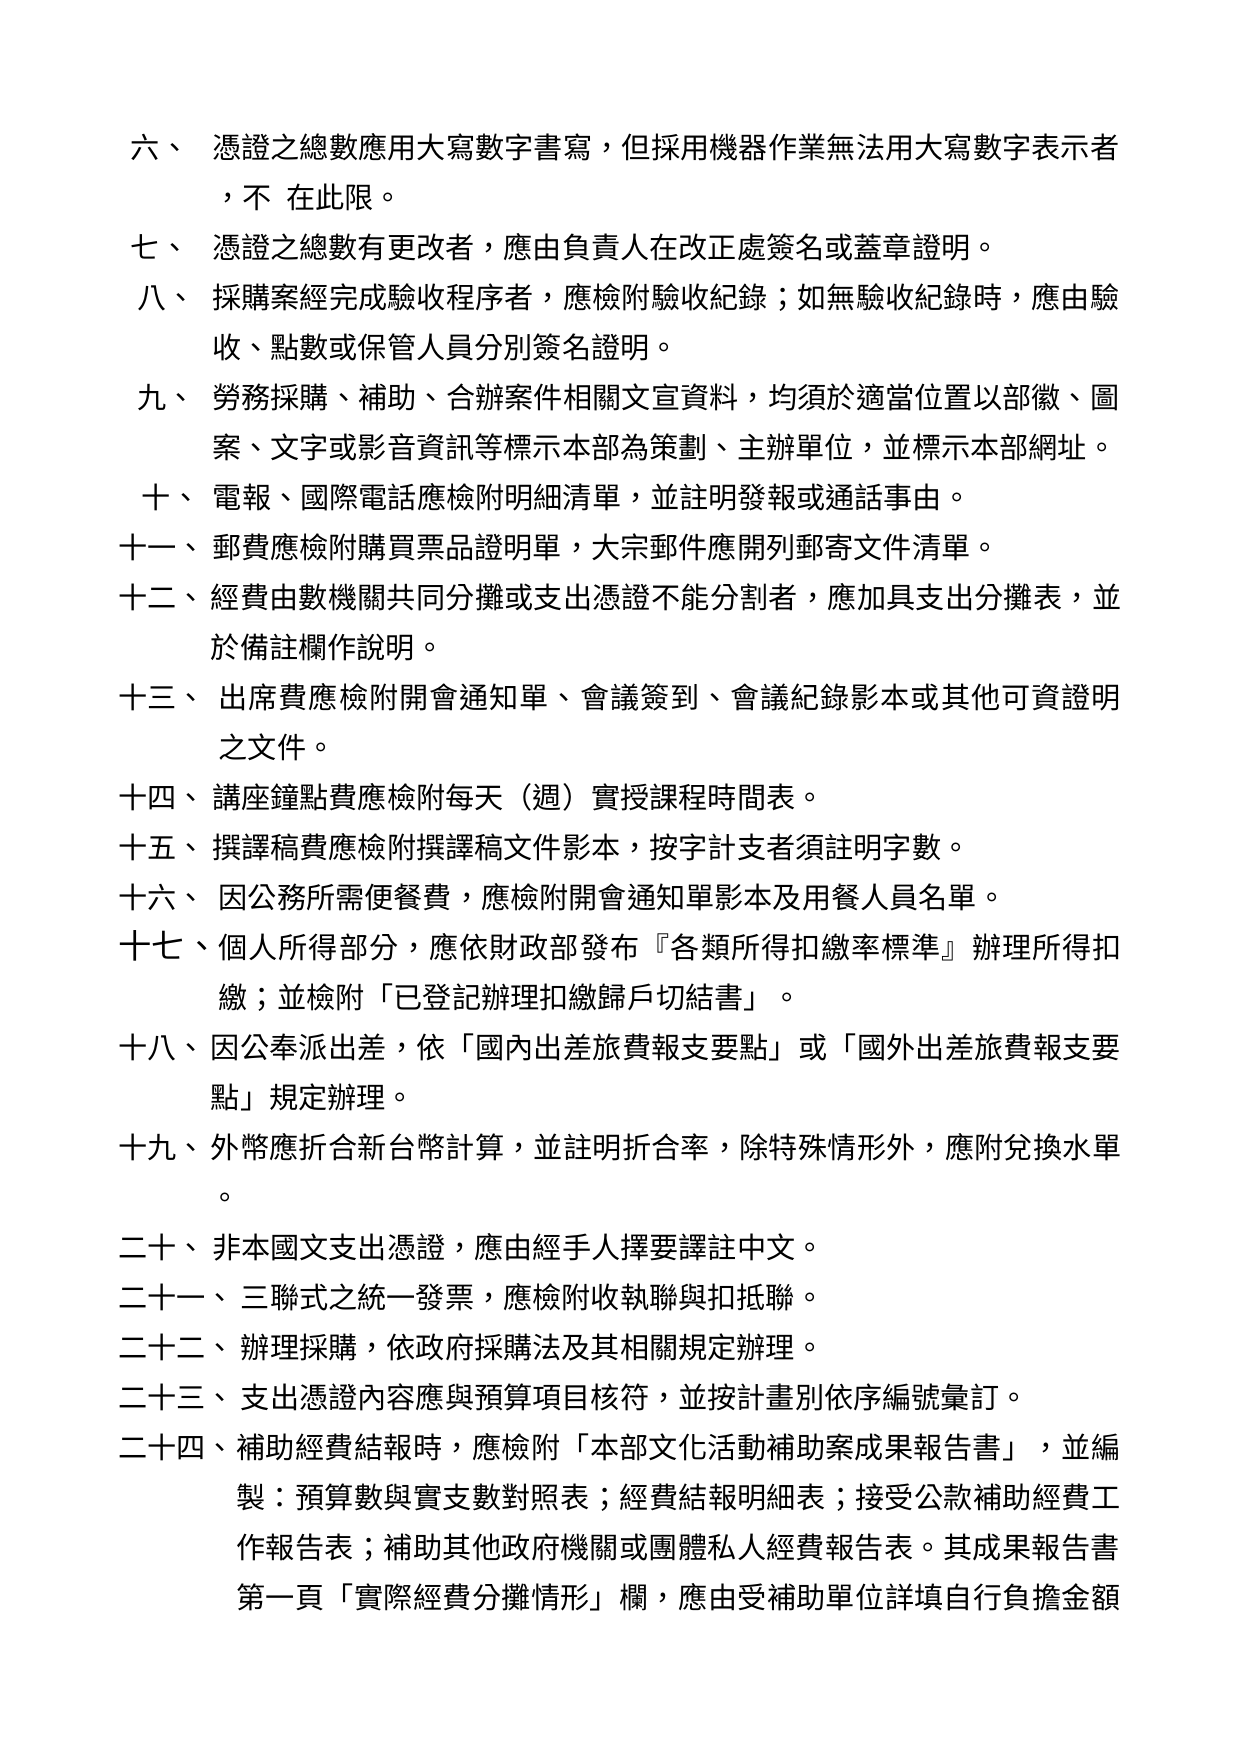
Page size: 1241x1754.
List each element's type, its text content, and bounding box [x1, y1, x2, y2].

list 採購案經完成驗收程序者，應檢附驗收紀錄；如無驗收紀錄時，應由驗收、點數或保管人員分別簽名證明。 [137, 268, 1122, 368]
list 三聯式之統一發票，應檢附收執聯與扣抵聯。 [63, 1268, 1122, 1318]
list 電報、國際電話應檢附明細清單，並註明發報或通話事由。 [142, 468, 1122, 518]
list 辦理採購，依政府採購法及其相關規定辦理。 [63, 1318, 1122, 1368]
list 撰譯稿費應檢附撰譯稿文件影本，按字計支者須註明字數。 [118, 818, 1122, 868]
list 個人所得部分，應依財政部發布『各類所得扣繳率標準』辦理所得扣繳；並檢附「已登記辦理扣繳歸戶切結書」。 [118, 918, 1122, 1018]
list 憑證之總數有更改者，應由負責人在改正處簽名或蓋章證明。 [131, 218, 1122, 268]
list 出席費應檢附開會通知單、會議簽到、會議紀錄影本或其他可資證明之文件。 [118, 668, 1122, 768]
list 非本國文支出憑證，應由經手人擇要譯註中文。 [118, 1218, 1122, 1268]
list 經費由數機關共同分攤或支出憑證不能分割者，應加具支出分攤表，並於備註欄作說明。 [118, 568, 1122, 668]
list 郵費應檢附購買票品證明單，大宗郵件應開列郵寄文件清單。 [118, 518, 1122, 568]
list 講座鐘點費應檢附每天（週）實授課程時間表。 [118, 768, 1122, 818]
list 憑證之總數應用大寫數字書寫，但採用機器作業無法用大寫數字表示者，不 在此限。 [131, 118, 1122, 218]
list 支出憑證內容應與預算項目核符，並按計畫別依序編號彙訂。 [63, 1368, 1122, 1418]
list 因公奉派出差，依「國內出差旅費報支要點」或「國外出差旅費報支要點」規定辦理。 [118, 1018, 1122, 1118]
list 補助經費結報時，應檢附「本部文化活動補助案成果報告書」，並編製：預算數與實支數對照表；經費結報明細表；接受公款補助經費工作報告表；補助其他政府機關或團體私人經費報告表。其成果報告書第一頁「實際經費分攤情形」欄，應由受補助單位詳填自行負擔金額 [118, 1418, 1122, 1618]
list 外幣應折合新台幣計算，並註明折合率，除特殊情形外，應附兌換水單。 [118, 1118, 1122, 1218]
list 因公務所需便餐費，應檢附開會通知單影本及用餐人員名單。 [118, 868, 1122, 918]
list 勞務採購、補助、合辦案件相關文宣資料，均須於適當位置以部徽、圖案、文字或影音資訊等標示本部為策劃、主辦單位，並標示本部網址。 [137, 368, 1122, 468]
